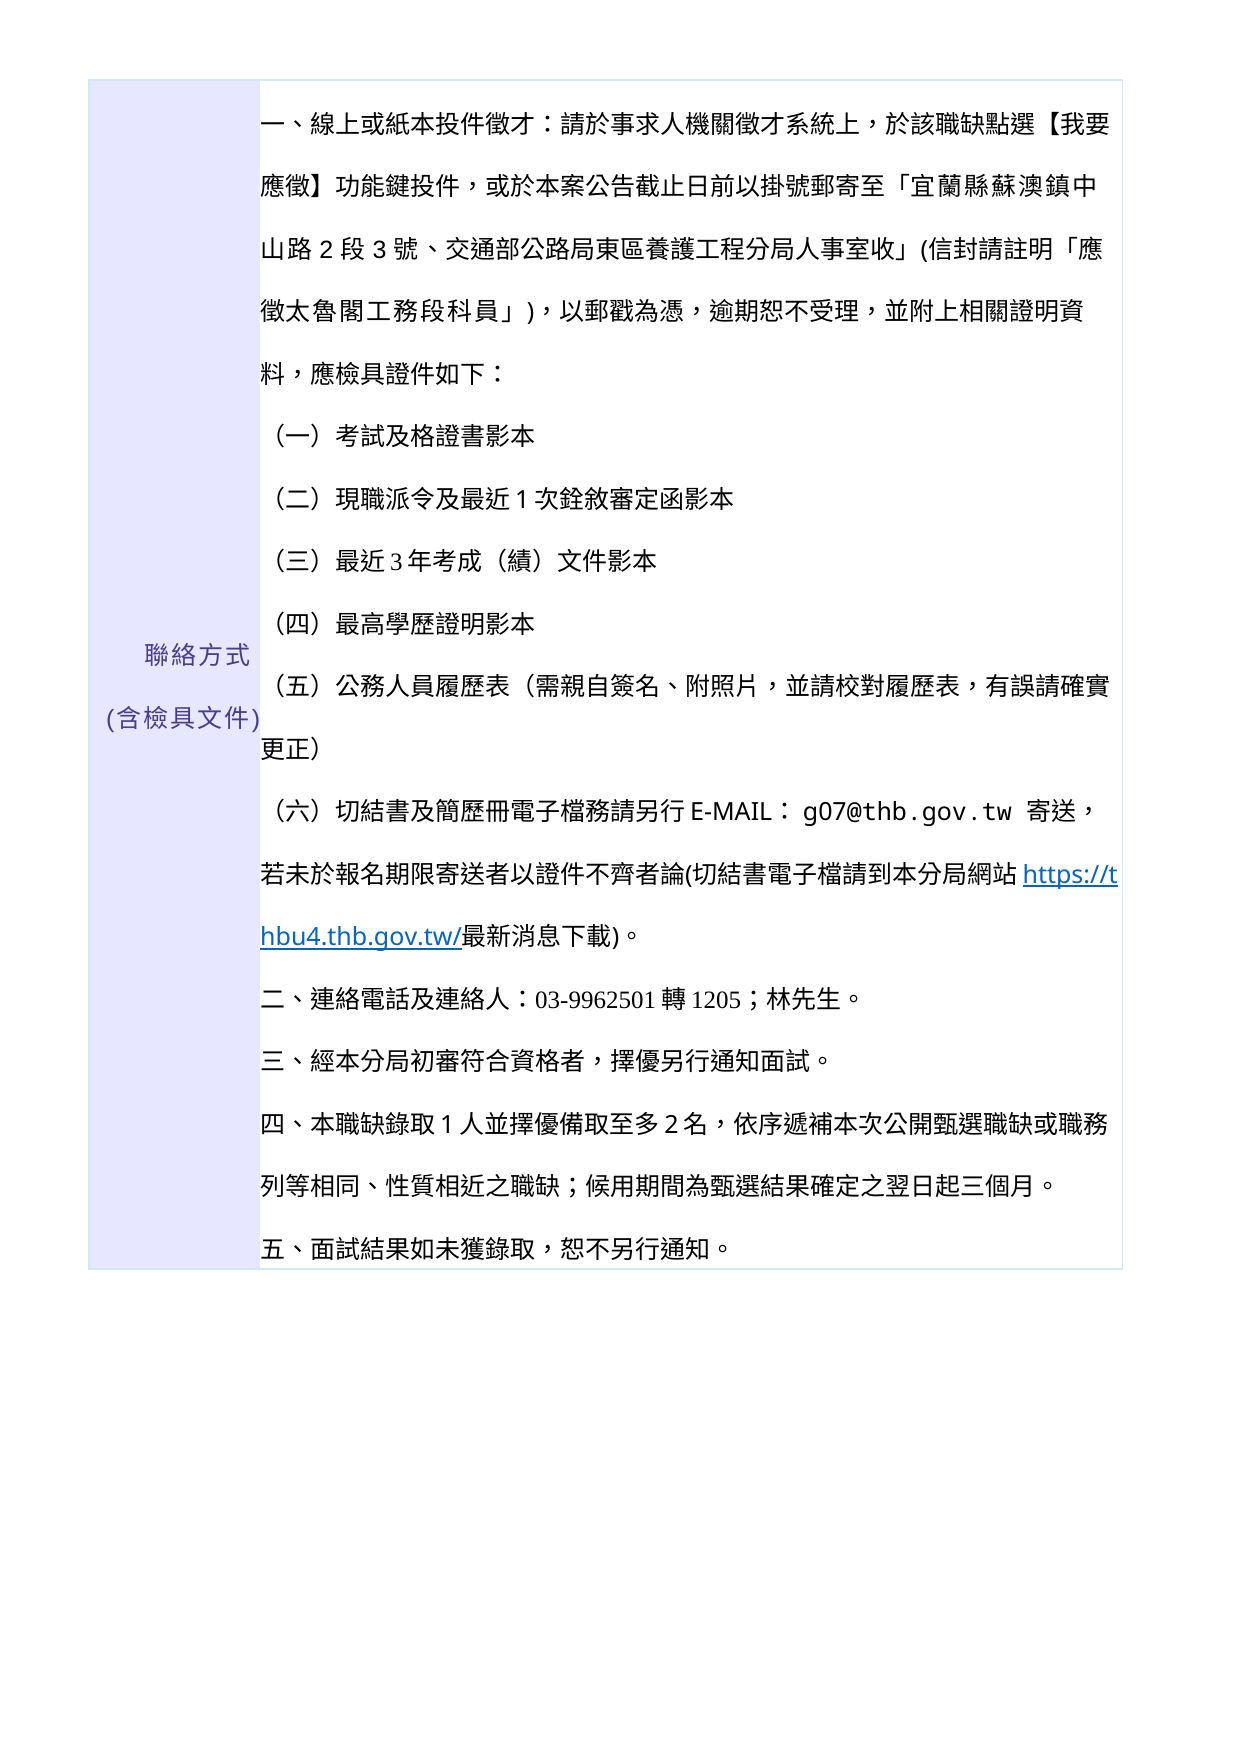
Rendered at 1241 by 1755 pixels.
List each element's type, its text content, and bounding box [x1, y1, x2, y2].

table_cell 聯絡方式 (含檢具文件) [90, 81, 260, 1268]
table_cell 一、線上或紙本投件徵才：請於事求人機關徵才系統上，於該職缺點選【我要應徵】功能鍵投件，或於本案公告截止日前以掛號郵寄至「宜蘭縣蘇澳鎮中山路2段3號、交通部公路局東區養護工程分局人事室收」(信封請註明「應徵太魯閣工務段科員」)，以郵戳為憑，逾期恕不受理，並附上相關證明資料，應檢具證件如下： （一）考試及格證書影本 （二）現職派令及最近1次銓敘審定函影本 （三）最近3年考成（績）文件影本 （四）最高學歷證明影本 （五）公務人員履歷表（需親自簽名、附照片，並請校對履歷表，有誤請確實更正） （六）切結書及簡歷冊電子檔務請另行E-MAIL： g07@thb.gov.tw 寄送，若未於報名期限寄送者以證件不齊者論(切結書電子檔請到本分局網站https://thbu4.thb.gov.tw/最新消息下載)。 二、連絡電話及連絡人：03-9962501轉1205；林先生。 三、經本分局初審符合資格者，擇優另行通知面試。 四、本職缺錄取1人並擇優備取至多2名，依序遞補本次公開甄選職缺或職務列等相同、性質相近之職缺；候用期間為甄選結果確定之翌日起三個月。 五、面試結果如未獲錄取，恕不另行通知。 [260, 81, 1122, 1268]
